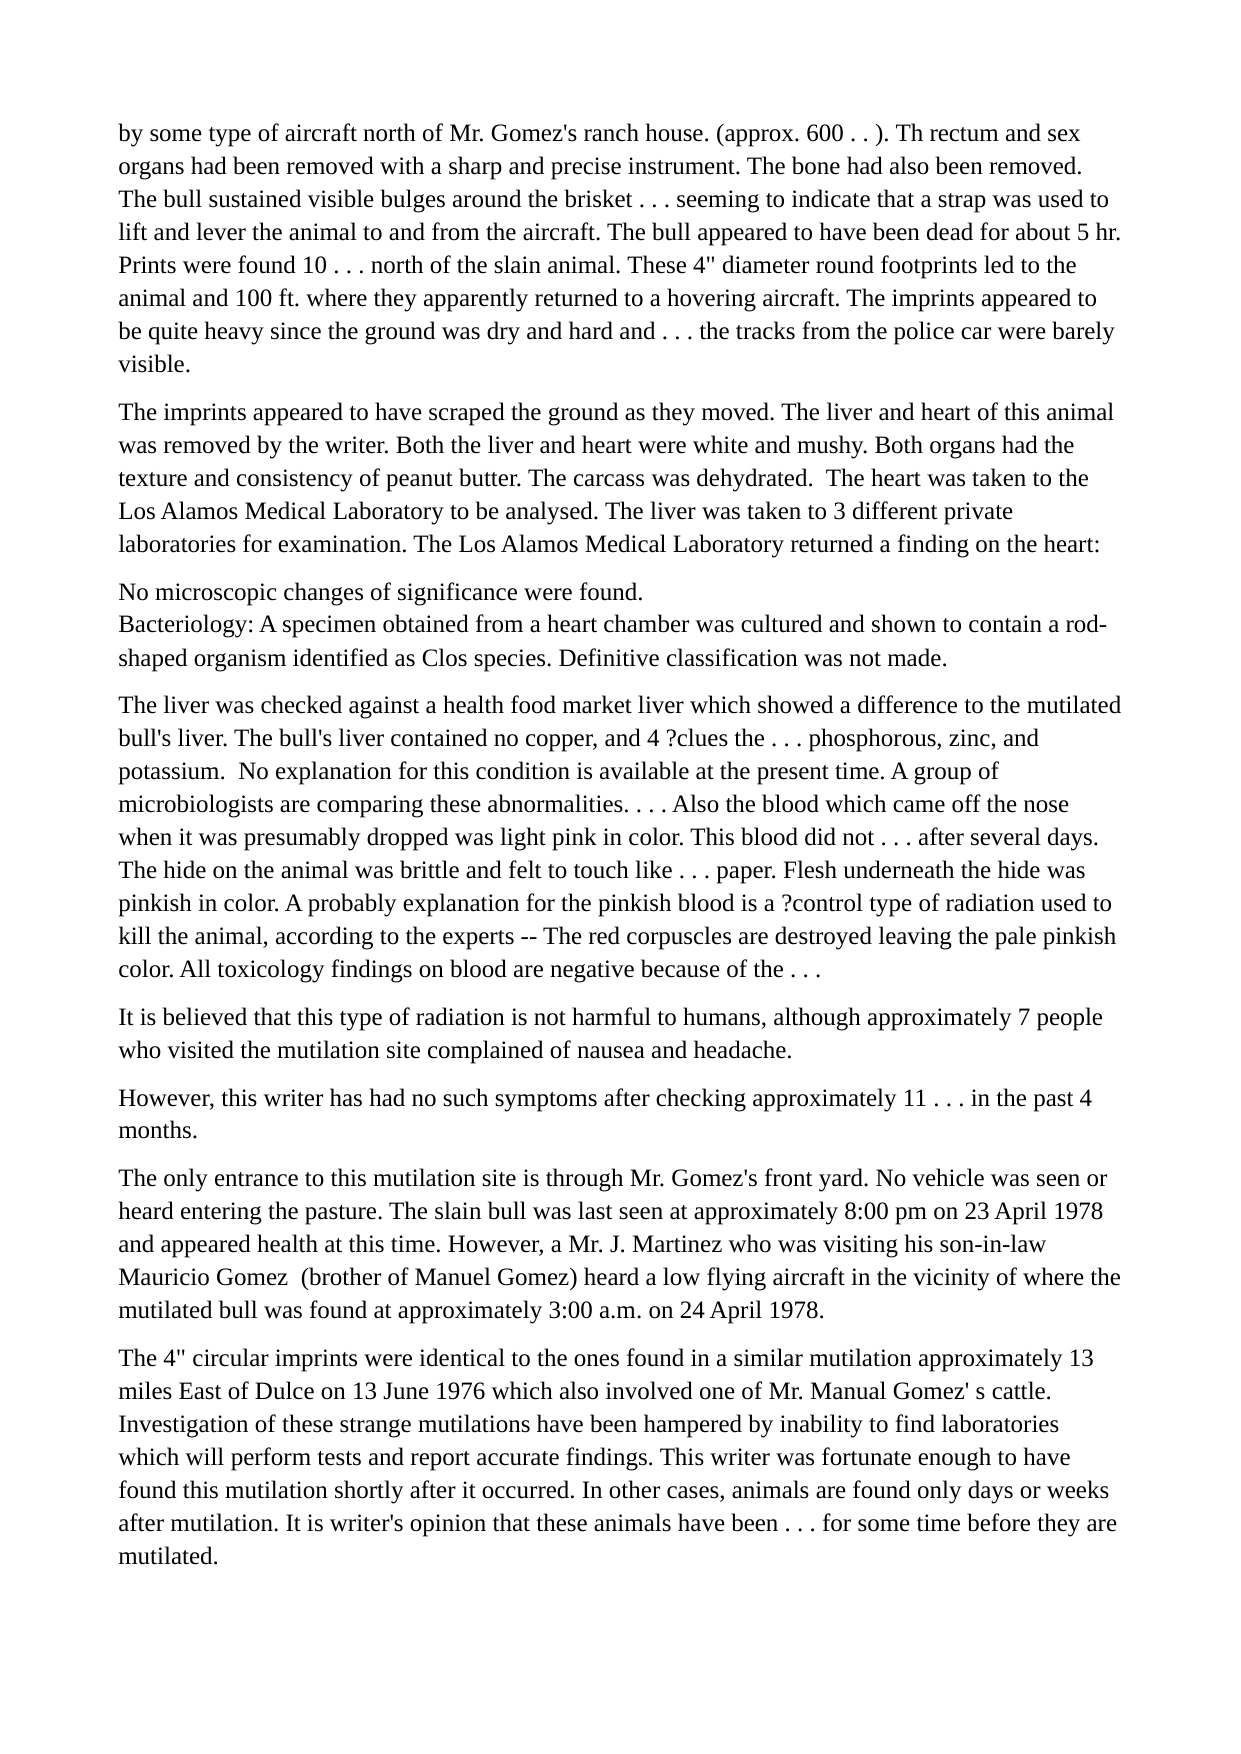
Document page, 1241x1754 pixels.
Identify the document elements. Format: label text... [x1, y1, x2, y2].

text The imprints appeared to have scraped the ground as they moved. The liver and heart of this animal was removed by the writer. Both the liver and heart were white and mushy. Both organs had the texture and consistency of peanut butter. The carcass was dehydrated. The heart was taken to the Los Alamos Medical Laboratory to be analysed. The liver was taken to 3 different private laboratories for examination. The Los Alamos Medical Laboratory returned a finding on the heart: [118, 397, 1122, 558]
text The only entrance to this mutilation site is through Mr. Gomez's front yard. No vehicle was seen or heard entering the pasture. The slain bull was last seen at approximately 8:00 pm on 23 April 1978 and appeared health at this time. However, a Mr. J. Martinez who was visiting his son-in-law Mauricio Gomez (brother of Manuel Gomez) heard a low flying aircraft in the vicinity of where the mutilated bull was found at approximately 3:00 a.m. on 24 April 1978. [118, 1163, 1122, 1324]
text It is believed that this type of radiation is not harmful to humans, although approximately 7 people who visited the mutilation site complained of nausea and headache. [118, 1002, 1122, 1064]
text The 4" circular imprints were identical to the ones found in a similar mutilation approximately 13 miles East of Dulce on 13 June 1976 which also involved one of Mr. Manual Gomez' s cattle. Investigation of these strange mutilations have been hampered by inability to find laboratories which will perform tests and report accurate findings. This writer was fortunate enough to have found this mutilation shortly after it occurred. In other cases, animals are found only days or weeks after mutilation. It is writer's opinion that these animals have been . . . for some time before they are mutilated. [118, 1343, 1122, 1570]
text However, this writer has had no such symptoms after checking approximately 11 . . . in the past 4 months. [118, 1083, 1122, 1144]
text The liver was checked against a health food market liver which showed a difference to the mutilated bull's liver. The bull's liver contained no copper, and 4 ?clues the . . . phosphorous, zinc, and potassium. No explanation for this condition is available at the present time. A group of microbiologists are comparing these abnormalities. . . . Also the blood which came off the nose when it was presumably dropped was light pink in color. This blood did not . . . after several days. The hide on the animal was brittle and felt to touch like . . . paper. Flesh underneath the hide was pinkish in color. A probably explanation for the pinkish blood is a ?control type of radiation used to kill the animal, according to the experts -- The red corpuscles are destroyed leaving the pale pinkish color. All toxicology findings on blood are negative because of the . . . [118, 690, 1122, 983]
text by some type of aircraft north of Mr. Gomez's ranch house. (approx. 600 . . ). Th rectum and sex organs had been removed with a sharp and precise instrument. The bone had also been removed. The bull sustained visible bulges around the brisket . . . seeming to indicate that a strap was used to lift and lever the animal to and from the aircraft. The bull appeared to have been dead for about 5 hr. Prints were found 10 . . . north of the slain animal. These 4" diameter round footprints led to the animal and 100 ft. where they apparently returned to a hovering aircraft. The imprints appeared to be quite heavy since the ground was dry and hard and . . . the tracks from the police car were barely visible. [118, 118, 1122, 378]
text No microscopic changes of significance were found. Bacteriology: A specimen obtained from a heart chamber was cultured and shown to contain a rod-shaped organism identified as Clos species. Definitive classification was not made. [118, 577, 1122, 671]
